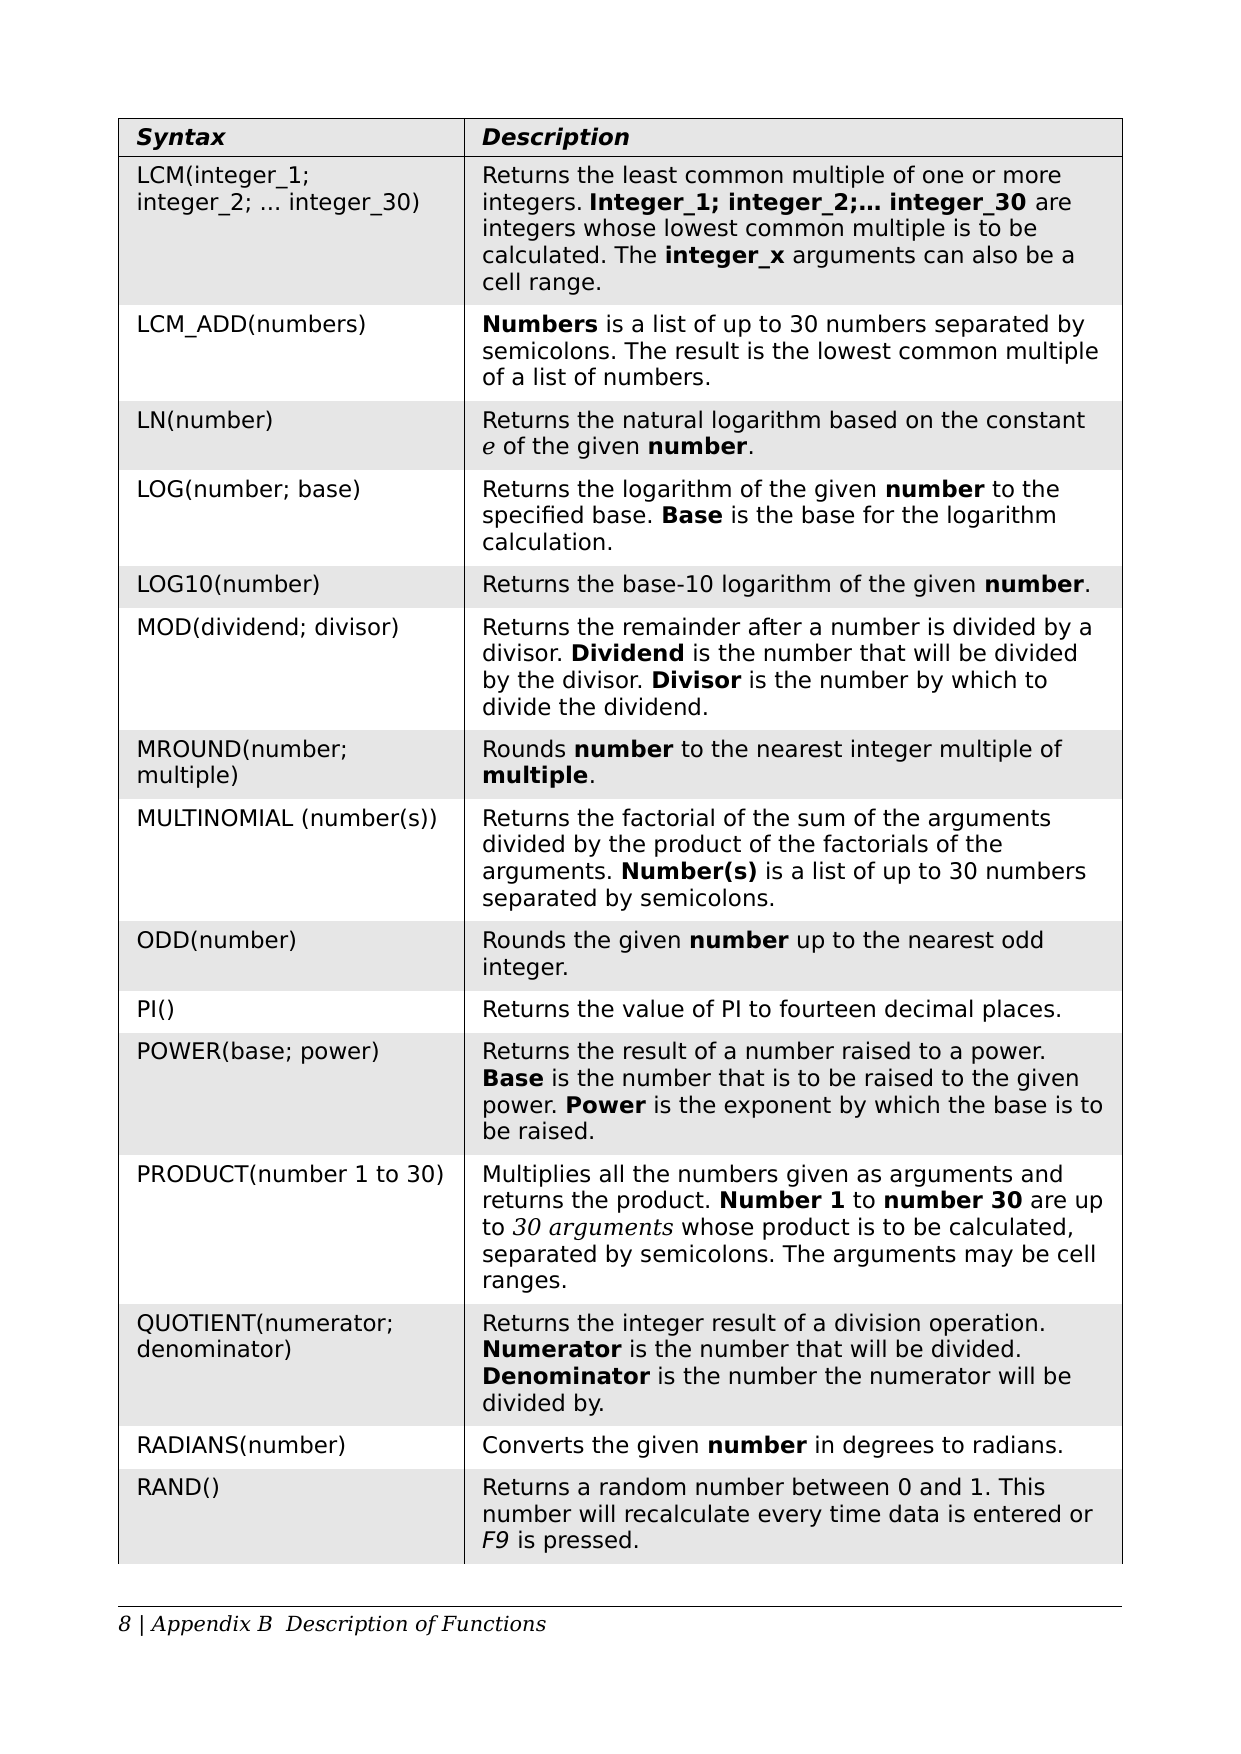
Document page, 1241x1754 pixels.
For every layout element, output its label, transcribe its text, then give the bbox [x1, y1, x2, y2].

table_cell Numbers is a list of up to 30 numbers separated by semicolons. The result is the lowest common multiple of a list of numbers. [465, 305, 1122, 401]
table_cell ODD(number) [119, 921, 464, 991]
table_cell Returns the base-10 logarithm of the given number. [465, 566, 1122, 608]
table_cell PRODUCT(number 1 to 30) [119, 1155, 464, 1304]
table_cell LN(number) [119, 401, 464, 470]
table_header Syntax [119, 119, 464, 156]
table_cell RAND() [119, 1469, 464, 1564]
table_cell Returns the logarithm of the given number to the specified base. Base is the base for the logarithm calculation. [465, 470, 1122, 566]
table_cell Multiplies all the numbers given as arguments and returns the product. Number 1 to number 30 are up to 30 arguments whose product is to be calculated, separated by semicolons. The arguments may be cell ranges. [465, 1155, 1122, 1304]
table_cell LCM_ADD(numbers) [119, 305, 464, 401]
table_cell Returns the factorial of the sum of the arguments divided by the product of the factorials of the arguments. Number(s) is a list of up to 30 numbers separated by semicolons. [465, 799, 1122, 921]
table_cell QUOTIENT(numerator; denominator) [119, 1304, 464, 1426]
table_cell Rounds the given number up to the nearest odd integer. [465, 921, 1122, 991]
table_cell Returns the result of a number raised to a power. Base is the number that is to be raised to the given power. Power is the exponent by which the base is to be raised. [465, 1033, 1122, 1155]
table_cell Returns the natural logarithm based on the constant e of the given number. [465, 401, 1122, 470]
table_cell RADIANS(number) [119, 1426, 464, 1469]
table_cell PI() [119, 991, 464, 1033]
table_cell Rounds number to the nearest integer multiple of multiple. [465, 730, 1122, 799]
table_cell LCM(integer_1; integer_2; ... integer_30) [119, 157, 464, 305]
table_cell Returns the integer result of a division operation. Numerator is the number that will be divided. Denominator is the number the numerator will be divided by. [465, 1304, 1122, 1426]
table_cell Returns the remainder after a number is divided by a divisor. Dividend is the number that will be divided by the divisor. Divisor is the number by which to divide the dividend. [465, 608, 1122, 730]
table_cell MOD(dividend; divisor) [119, 608, 464, 730]
table_header Description [465, 119, 1122, 156]
table_cell Converts the given number in degrees to radians. [465, 1426, 1122, 1469]
table_cell Returns the least common multiple of one or more integers. Integer_1; integer_2;… integer_30 are integers whose lowest common multiple is to be calculated. The integer_x arguments can also be a cell range. [465, 157, 1122, 305]
table_cell MULTINOMIAL (number(s)) [119, 799, 464, 921]
table_cell LOG10(number) [119, 566, 464, 608]
table_cell POWER(base; power) [119, 1033, 464, 1155]
table_cell Returns a random number between 0 and 1. This number will recalculate every time data is entered or F9 is pressed. [465, 1469, 1122, 1564]
table_cell Returns the value of PI to fourteen decimal places. [465, 991, 1122, 1033]
table_cell MROUND(number; multiple) [119, 730, 464, 799]
table_cell LOG(number; base) [119, 470, 464, 566]
